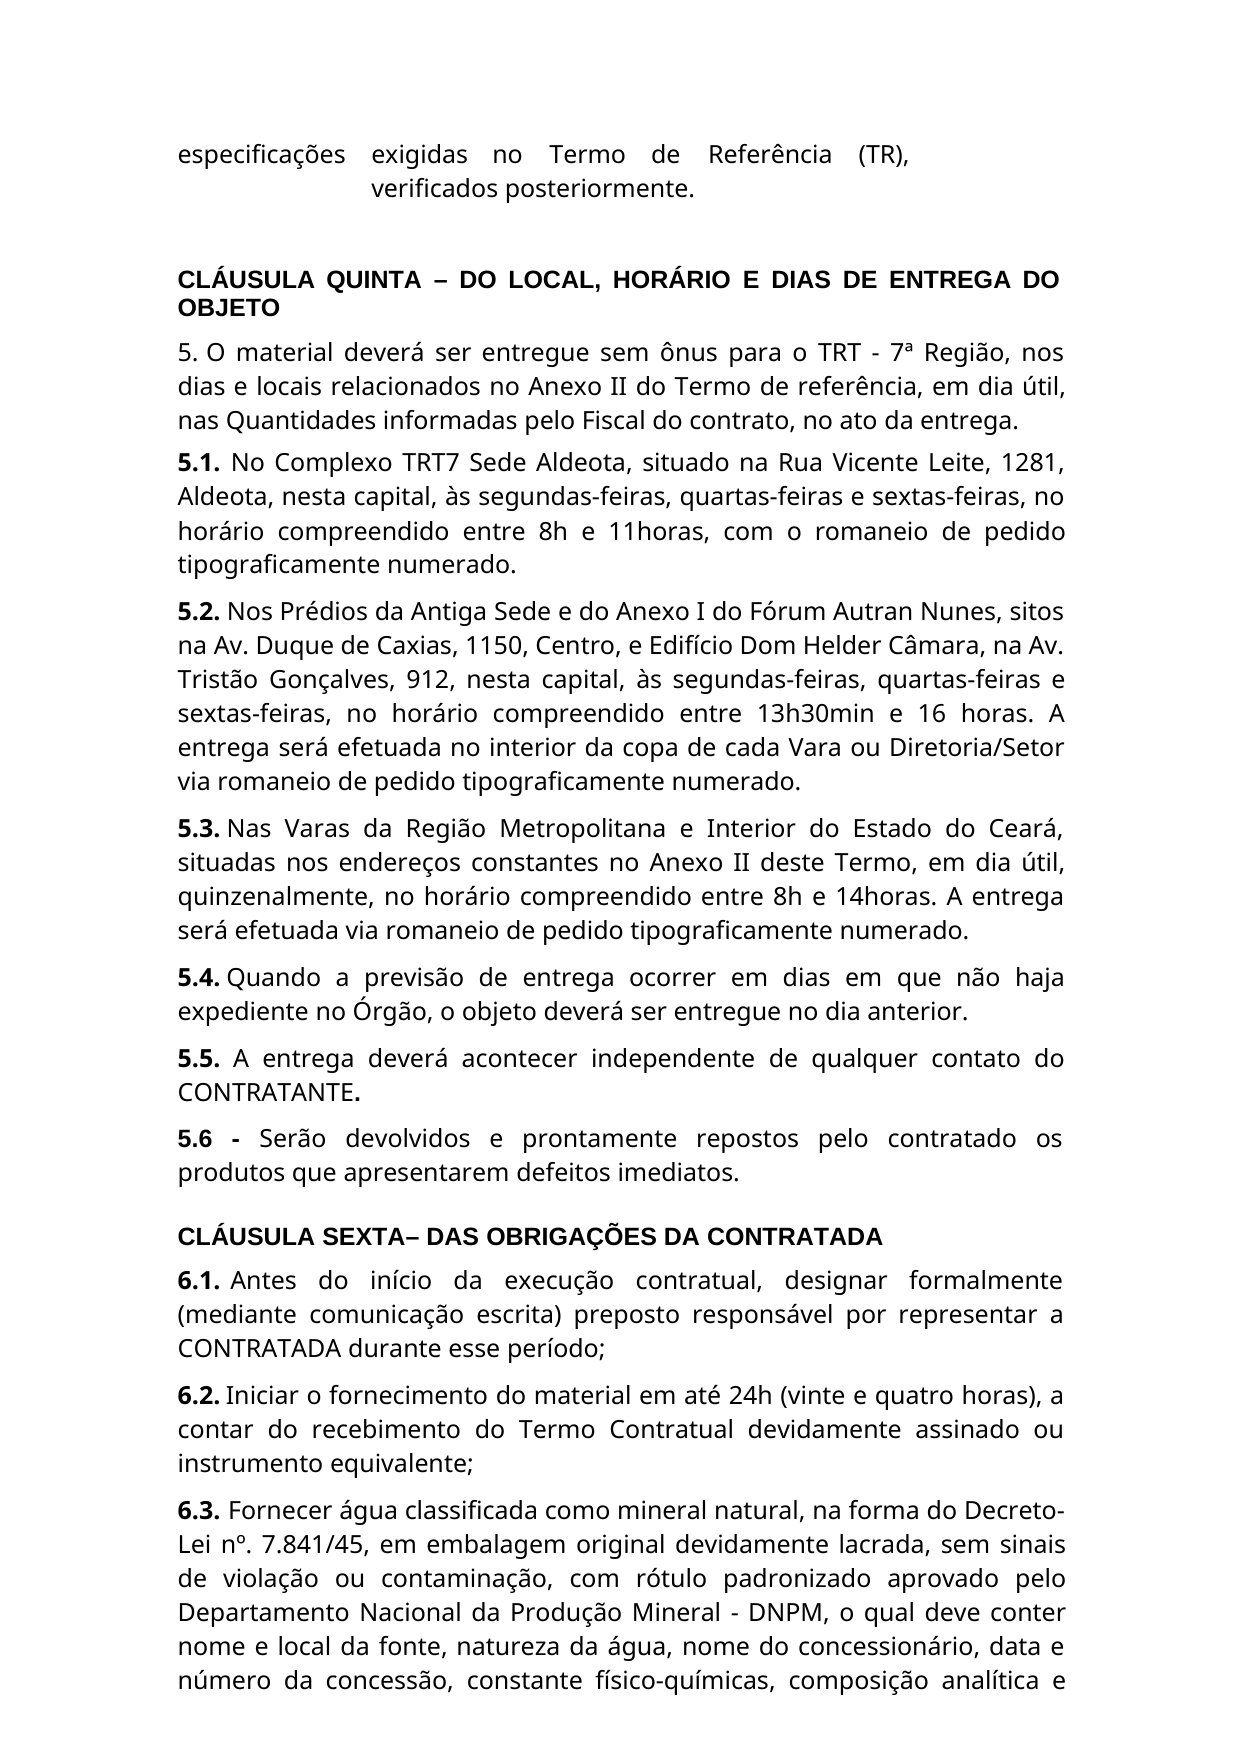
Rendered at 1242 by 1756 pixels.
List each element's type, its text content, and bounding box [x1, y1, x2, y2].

list Nos Prédios da Antiga Sede e do Anexo I do Fórum Autran Nunes, sitos na Av. Duque de Caxias, 1150, Centro, e Edifício Dom Helder Câmara, na Av. Tristão Gonçalves, 912, nesta capital, às segundas-feiras, quartas-feiras e sextas-feiras, no horário compreendido entre 13h30min e 16 horas. A entrega será efetuada no interior da copa de cada Vara ou Diretoria/Setor via romaneio de pedido tipograficamente numerado. [177, 594, 1066, 798]
list Iniciar o fornecimento do material em até 24h (vinte e quatro horas), a contar do recebimento do Termo Contratual devidamente assinado ou instrumento equivalente; [177, 1378, 1065, 1480]
list A entrega deverá acontecer independente de qualquer contato do CONTRATANTE. [177, 1040, 1064, 1108]
subtitle CLÁUSULA QUINTA – DO LOCAL, HORÁRIO E DIAS DE ENTREGA DO OBJETO [177, 264, 1129, 322]
text especificações exigidas no Termo de Referência (TR), verificados posteriormente. [177, 137, 1065, 205]
list Antes do início da execução contratual, designar formalmente (mediante comunicação escrita) preposto responsável por representar a CONTRATADA durante esse período; [177, 1263, 1064, 1365]
list O material deverá ser entregue sem ônus para o TRT - 7ª Região, nos dias e locais relacionados no Anexo II do Termo de referência, em dia útil, nas Quantidades informadas pelo Fiscal do contrato, no ato da entrega. [177, 334, 1066, 437]
text 5.6 - Serão devolvidos e prontamente repostos pelo contratado os produtos que apresentarem defeitos imediatos. [177, 1121, 1064, 1189]
list Fornecer água classificada como mineral natural, na forma do Decreto-Lei nº. 7.841/45, em embalagem original devidamente lacrada, sem sinais de violação ou contaminação, com rótulo padronizado aprovado pelo Departamento Nacional da Produção Mineral - DNPM, o qual deve conter nome e local da fonte, natureza da água, nome do concessionário, data e número da concessão, constante físico-químicas, composição analítica e [177, 1492, 1066, 1697]
subtitle CLÁUSULA SEXTA– DAS OBRIGAÇÕES DA CONTRATADA [177, 1222, 1129, 1251]
list No Complexo TRT7 Sede Aldeota, situado na Rua Vicente Leite, 1281, Aldeota, nesta capital, às segundas-feiras, quartas-feiras e sextas-feiras, no horário compreendido entre 8h e 11horas, com o romaneio de pedido tipograficamente numerado. [177, 445, 1066, 581]
list Quando a previsão de entrega ocorrer em dias em que não haja expediente no Órgão, o objeto deverá ser entregue no dia anterior. [177, 959, 1065, 1028]
list Nas Varas da Região Metropolitana e Interior do Estado do Ceará, situadas nos endereços constantes no Anexo II deste Termo, em dia útil, quinzenalmente, no horário compreendido entre 8h e 14horas. A entrega será efetuada via romaneio de pedido tipograficamente numerado. [177, 811, 1065, 947]
